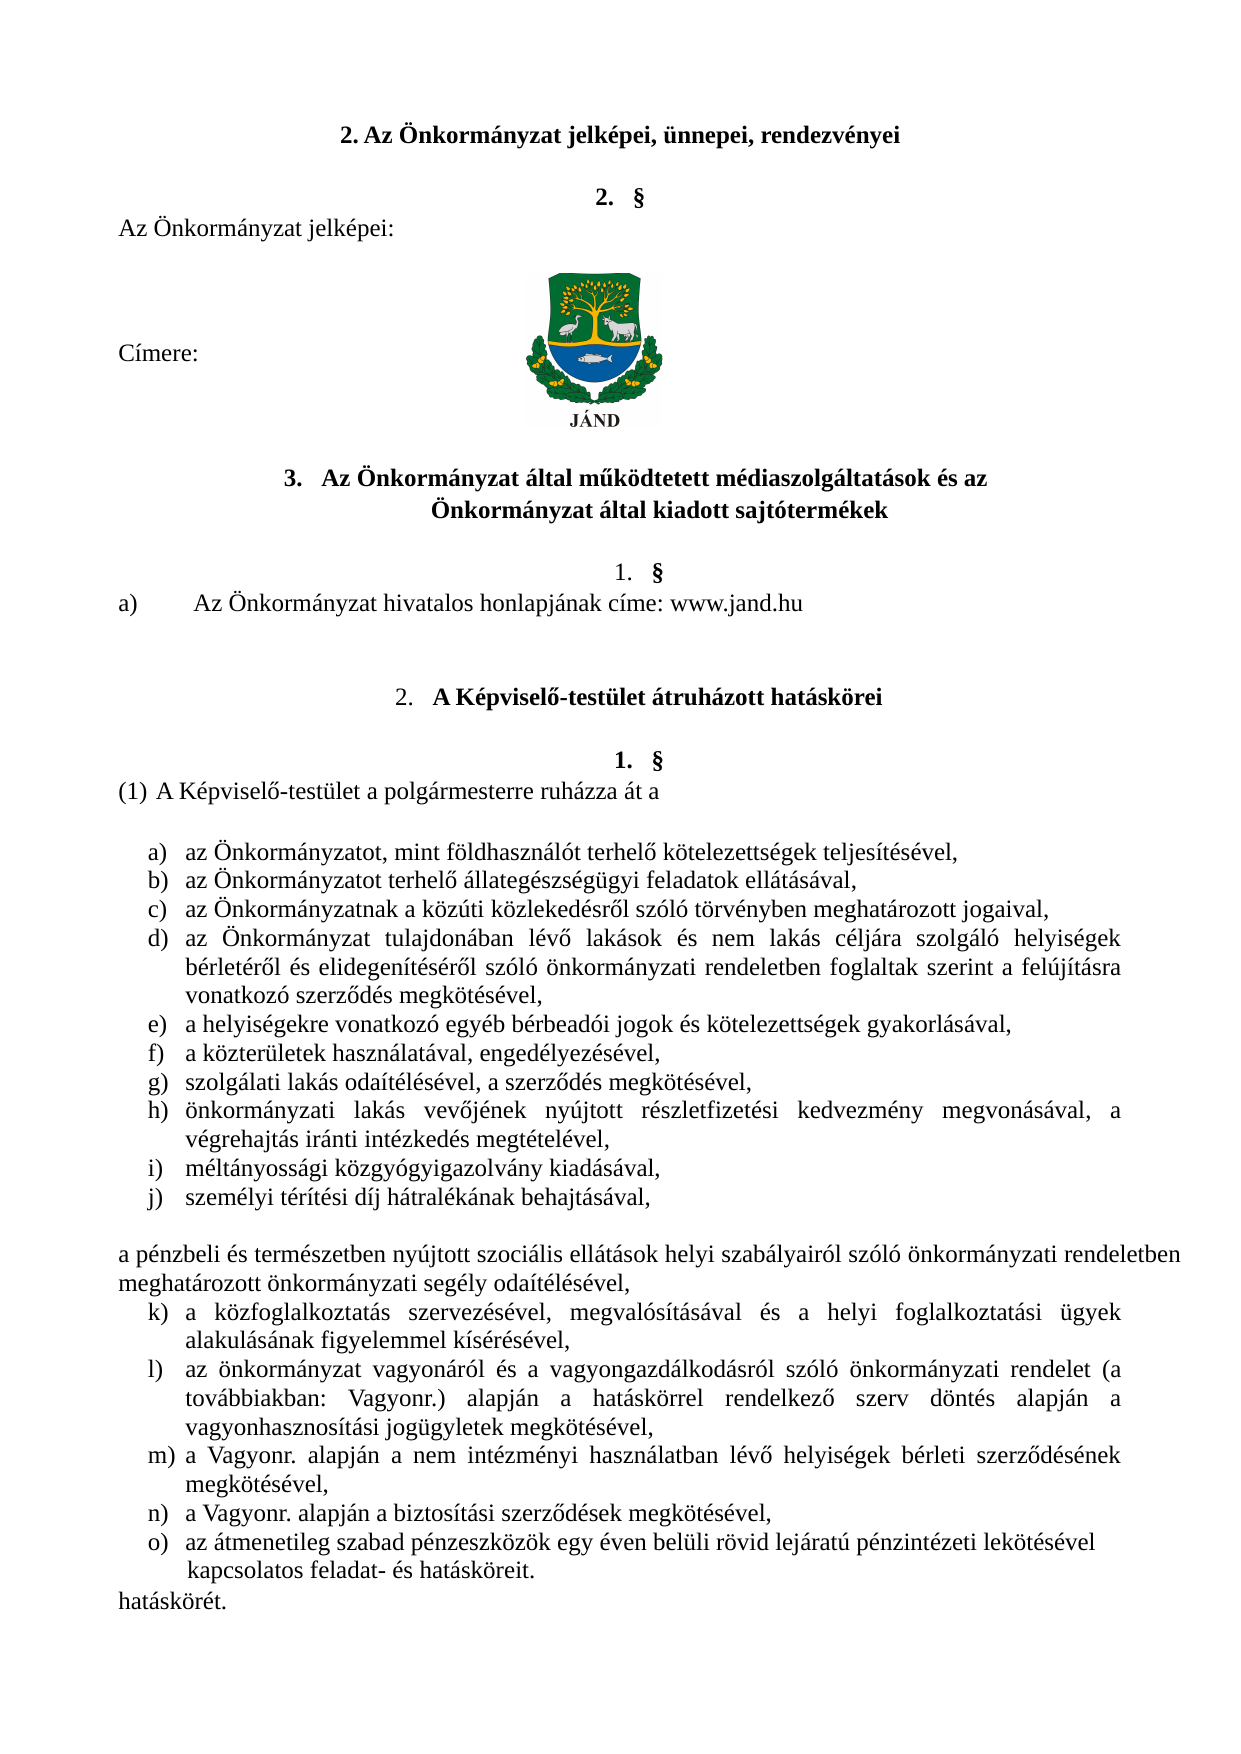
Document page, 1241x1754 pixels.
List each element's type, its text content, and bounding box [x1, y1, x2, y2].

list A Képviselő-testület a polgármesterre ruházza át a [118, 774, 1122, 806]
list a Vagyonr. alapján a nem intézményi használatban lévő helyiségek bérleti szerződésének megkötésével, [148, 1441, 1122, 1498]
list Az Önkormányzat hivatalos honlapjának címe: www.jand.hu [118, 587, 1122, 618]
list § [156, 556, 1122, 587]
list az Önkormányzatot, mint földhasználót terhelő kötelezettségek teljesítésével, [148, 837, 1122, 866]
text kapcsolatos feladat- és hatásköreit. [118, 1556, 1122, 1584]
list § [156, 743, 1122, 774]
list önkormányzati lakás vevőjének nyújtott részletfizetési kedvezmény megvonásával, a végrehajtás iránti intézkedés megtételével, [148, 1096, 1122, 1153]
list az önkormányzat vagyonáról és a vagyongazdálkodásról szóló önkormányzati rendelet (a továbbiakban: Vagyonr.) alapján a hatáskörrel rendelkező szerv döntés alapján a vagyonhasznosítási jogügyletek megkötésével, [148, 1354, 1122, 1441]
list az Önkormányzatot terhelő állategészségügyi feladatok ellátásával, [148, 866, 1122, 894]
text Címere: [118, 337, 525, 368]
text hatáskörét. [118, 1584, 1122, 1616]
text [664, 337, 1122, 368]
list a közfoglalkoztatás szervezésével, megvalósításával és a helyi foglalkoztatási ügyek alakulásának figyelemmel kísérésével, [148, 1297, 1122, 1354]
list a helyiségekre vonatkozó egyéb bérbeadói jogok és kötelezettségek gyakorlásával, [148, 1009, 1122, 1038]
list szolgálati lakás odaítélésével, a szerződés megkötésével, [148, 1067, 1122, 1096]
text 2. Az Önkormányzat jelképei, ünnepei, rendezvényei [118, 118, 1122, 149]
list a Vagyonr. alapján a biztosítási szerződések megkötésével, [148, 1498, 1122, 1527]
picture [526, 273, 663, 427]
text Önkormányzat által kiadott sajtótermékek [193, 493, 1122, 524]
list § [118, 181, 1122, 212]
list a közterületek használatával, engedélyezésével, [148, 1038, 1122, 1067]
list személyi térítési díj hátralékának behajtásával, [148, 1182, 1122, 1211]
text Az Önkormányzat jelképei: [118, 212, 1122, 243]
list Az Önkormányzat által működtetett médiaszolgáltatások és az [156, 462, 1122, 493]
list a pénzbeli és természetben nyújtott szociális ellátások helyi szabályairól szóló önkormányzati rendeletben meghatározott önkormányzati segély odaítélésével, [118, 1239, 1181, 1297]
list A Képviselő-testület átruházott hatáskörei [156, 681, 1122, 712]
list méltányossági közgyógyigazolvány kiadásával, [148, 1153, 1122, 1182]
list az Önkormányzatnak a közúti közlekedésről szóló törvényben meghatározott jogaival, [148, 894, 1122, 923]
list az átmenetileg szabad pénzeszközök egy éven belüli rövid lejáratú pénzintézeti lekötésével [148, 1527, 1122, 1556]
list az Önkormányzat tulajdonában lévő lakások és nem lakás céljára szolgáló helyiségek bérletéről és elidegenítéséről szóló önkormányzati rendeletben foglaltak szerint a felújításra vonatkozó szerződés megkötésével, [148, 923, 1122, 1009]
